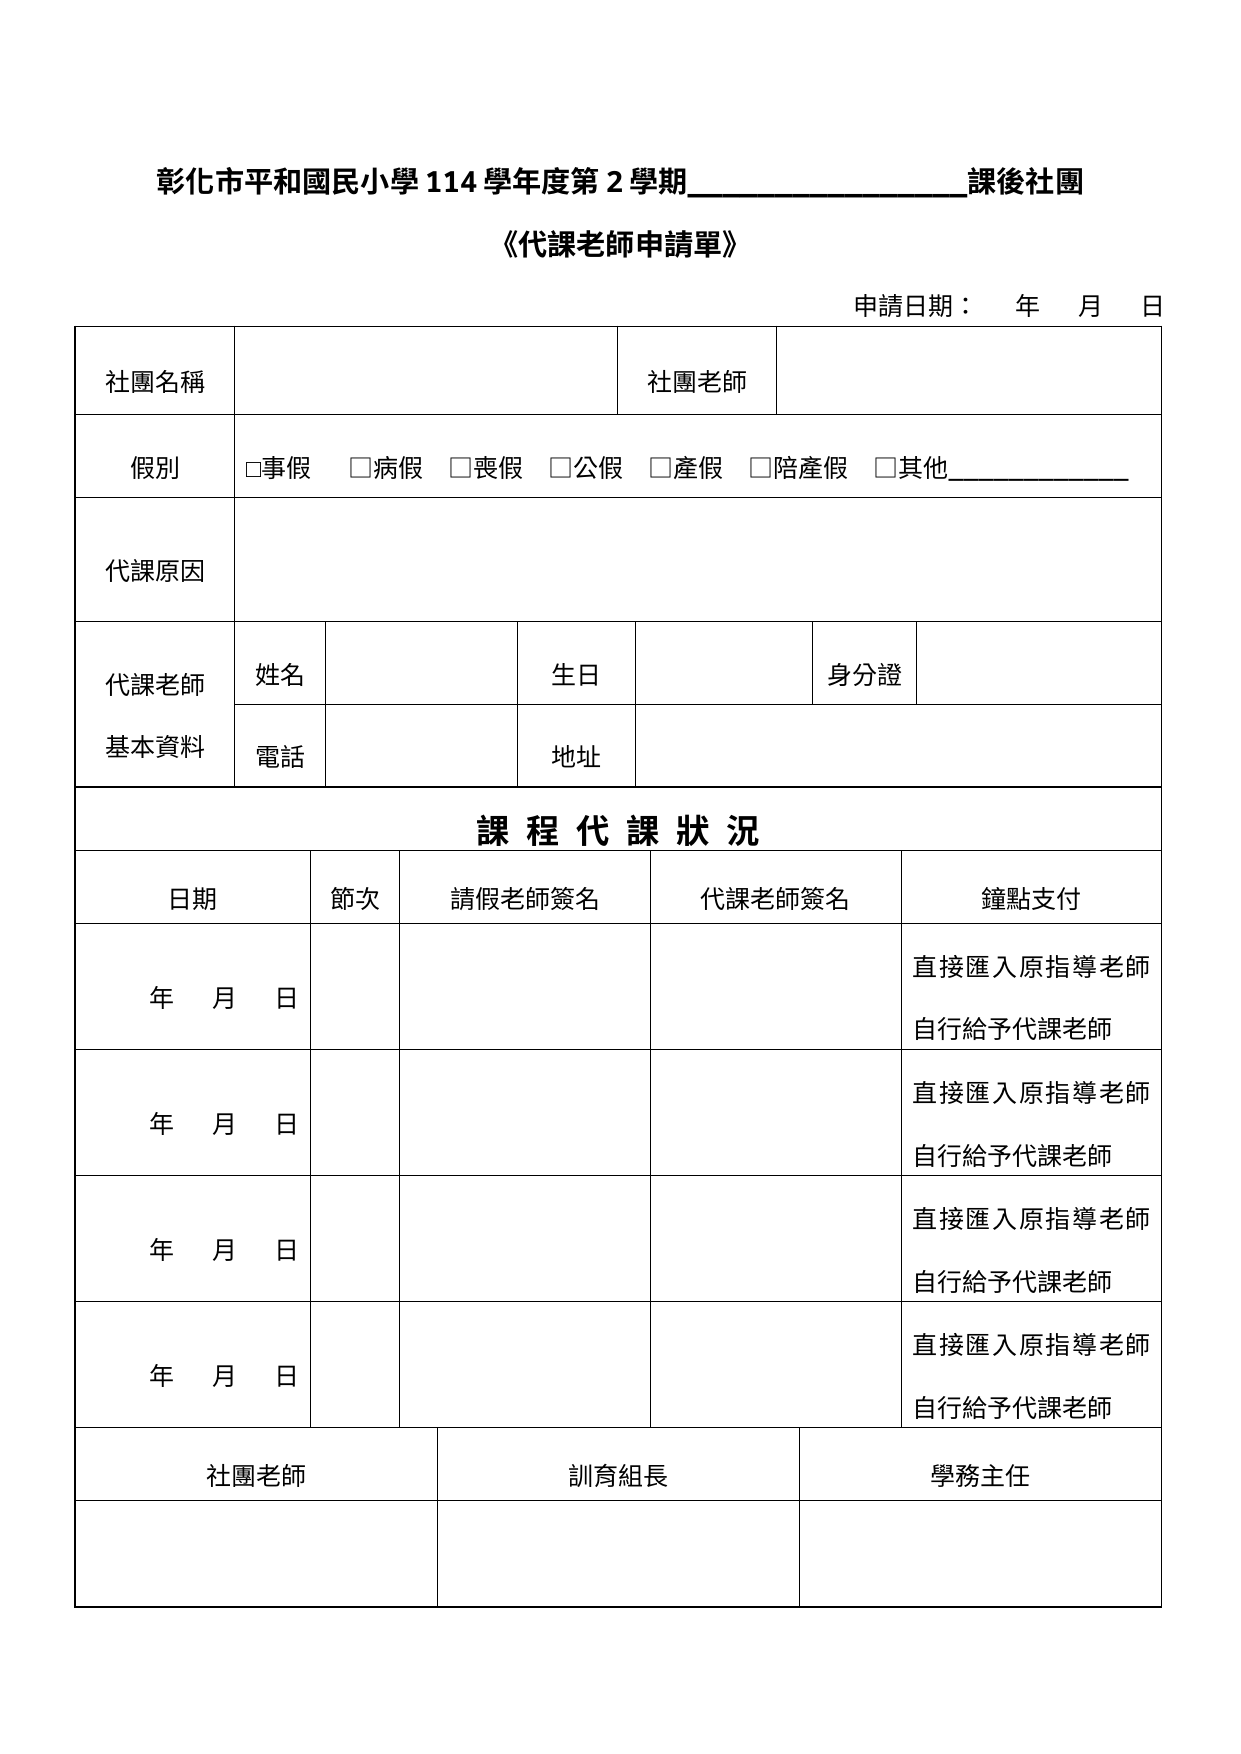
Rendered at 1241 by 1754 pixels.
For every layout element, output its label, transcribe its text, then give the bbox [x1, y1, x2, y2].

table_cell [636, 705, 1161, 786]
table_cell [311, 924, 399, 1049]
table_cell [400, 1050, 650, 1175]
table_cell [400, 1302, 650, 1427]
table_cell [636, 622, 812, 704]
table_cell [311, 1176, 399, 1301]
table_cell 姓名 [235, 622, 325, 704]
table_cell 請假老師簽名 [400, 851, 650, 923]
table_cell 直接匯入原指導老師自行給予代課老師 [902, 1302, 1161, 1427]
table_cell [651, 924, 901, 1049]
table_cell 直接匯入原指導老師自行給予代課老師 [902, 1176, 1161, 1301]
table_header 社團老師 [618, 327, 776, 414]
table_cell □事假 □病假 □喪假 □公假 □產假 □陪產假 □其他____________ [235, 415, 1161, 497]
table_cell 訓育組長 [438, 1428, 799, 1500]
table_cell 生日 [518, 622, 635, 704]
table_cell 身分證 [813, 622, 916, 704]
table_cell 直接匯入原指導老師自行給予代課老師 [902, 924, 1161, 1049]
table_cell [326, 622, 517, 704]
text 《代課老師申請單》 [75, 201, 1165, 263]
table_cell 電話 [235, 705, 325, 786]
table_cell [76, 1501, 437, 1606]
table_cell 地址 [518, 705, 635, 786]
table_cell [311, 1050, 399, 1175]
table_cell 代課老師簽名 [651, 851, 901, 923]
text 申請日期： 年 月 日 [75, 263, 1165, 326]
table_cell [400, 1176, 650, 1301]
table_cell 直接匯入原指導老師自行給予代課老師 [902, 1050, 1161, 1175]
table_cell [651, 1050, 901, 1175]
table_cell [651, 1302, 901, 1427]
text 彰化市平和國民小學114學年度第2學期________________課後社團 [75, 158, 1165, 201]
table_header [777, 327, 1161, 414]
table_cell 代課原因 [76, 498, 234, 621]
table_cell 鐘點支付 [902, 851, 1161, 923]
table_cell 課 程 代 課 狀 況 [76, 788, 1161, 850]
table_cell 節次 [311, 851, 399, 923]
table_cell [235, 498, 1161, 621]
table_cell 學務主任 [800, 1428, 1161, 1500]
table_cell 年 月 日 [76, 1176, 310, 1301]
table_cell 社團老師 [76, 1428, 437, 1500]
table_cell 日期 [76, 851, 310, 923]
table_cell 年 月 日 [76, 1302, 310, 1427]
table_cell [326, 705, 517, 786]
table_cell 代課老師 基本資料 [76, 622, 234, 786]
table_cell 年 月 日 [76, 1050, 310, 1175]
table_header [235, 327, 617, 414]
table_cell [800, 1501, 1161, 1606]
table_cell 假別 [76, 415, 234, 497]
table_cell [438, 1501, 799, 1606]
table_cell [400, 924, 650, 1049]
table_cell 年 月 日 [76, 924, 310, 1049]
table_header 社團名稱 [76, 327, 234, 414]
table_cell [917, 622, 1161, 704]
table_cell [651, 1176, 901, 1301]
table_cell [311, 1302, 399, 1427]
